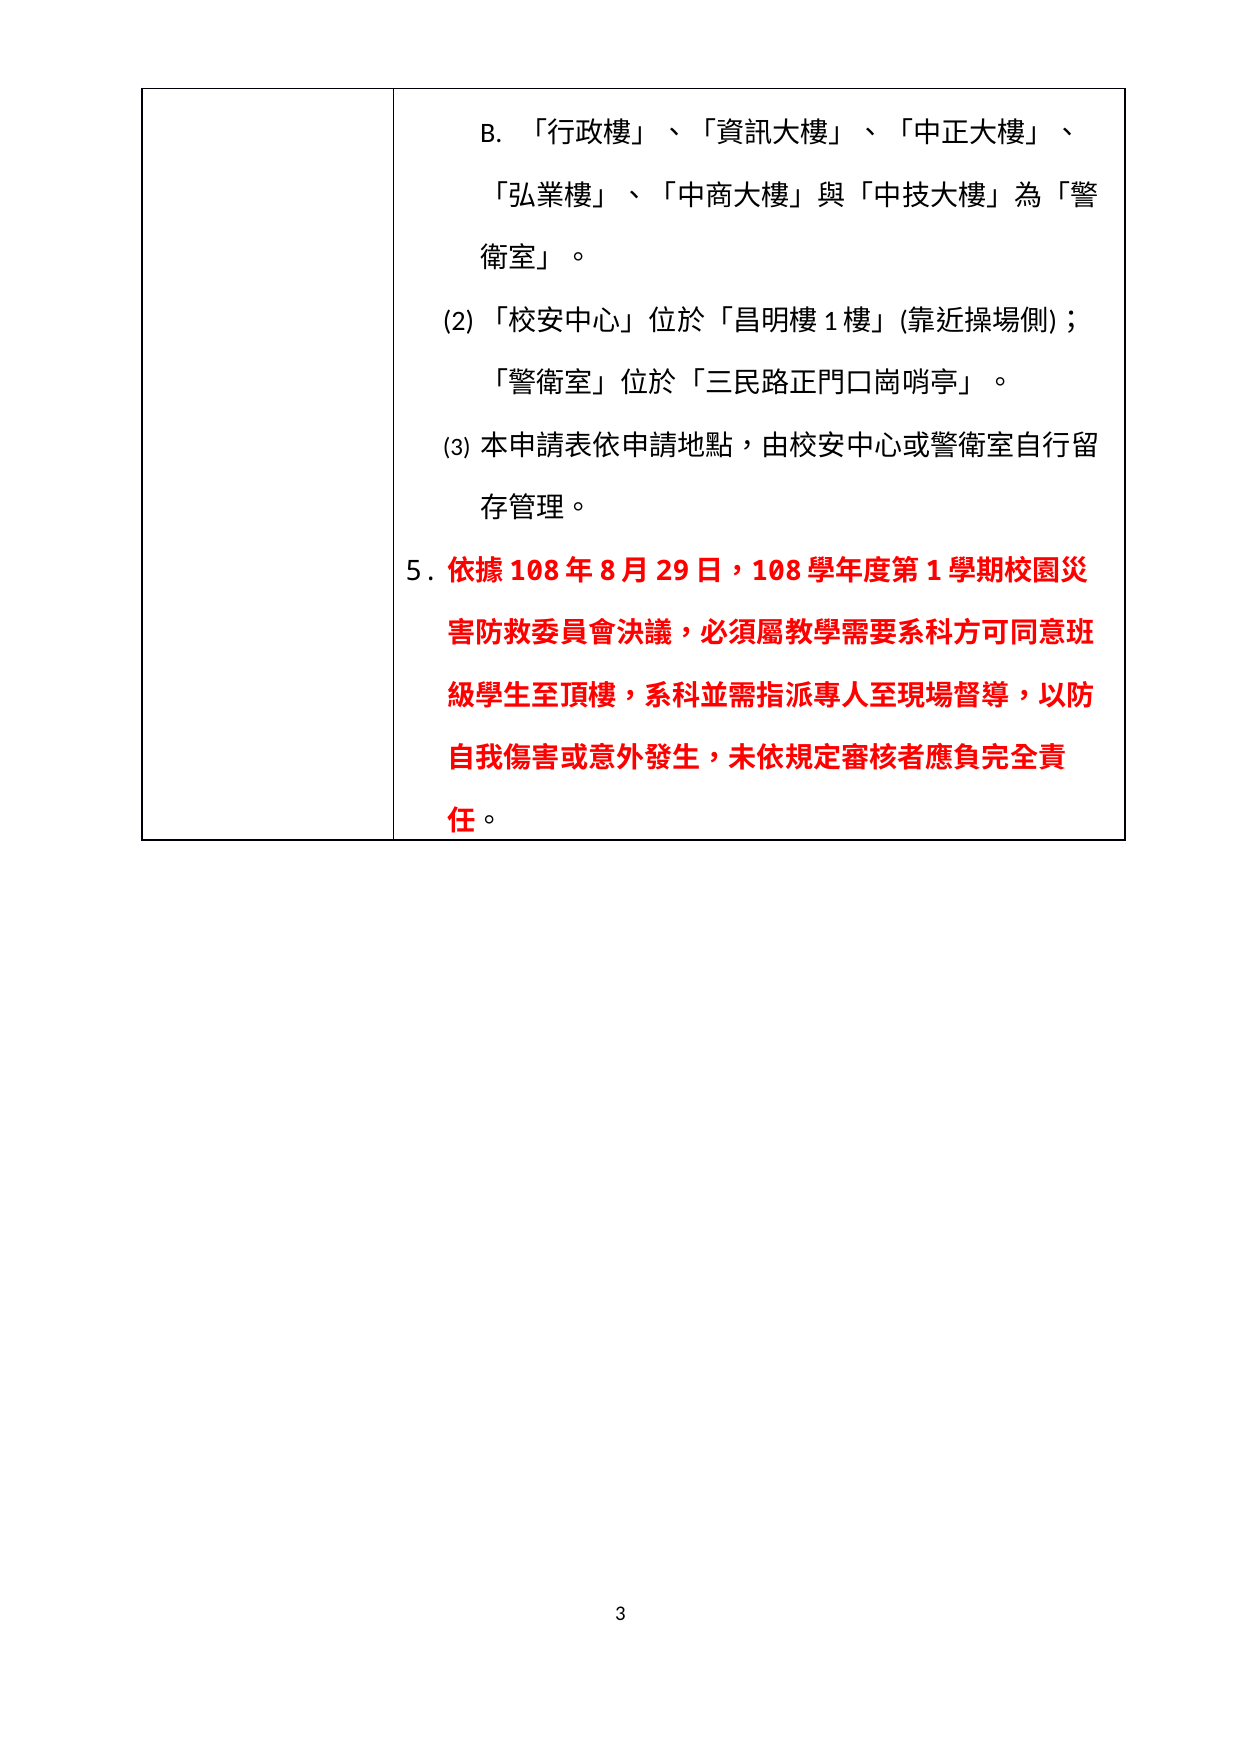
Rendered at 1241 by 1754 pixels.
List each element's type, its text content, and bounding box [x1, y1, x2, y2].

table_cell 建築物頂樓僅供【緊急避難逃生】使用，例外之使用應以【確有必要】為前提。 申請單位： 應負使用者安全與環境復原之責。 使用完畢應通知校安中心或警衛室進行復歸。 應親自將審查單位審核通過之申請表，依申請地點送交「校安中心」或「警衛室」。(請詳閱本注意事項第4點說明) 審查單位： 分工： A.學生社團活動不允許於頂樓辦理；非屬社團之學生活動「僅限系科教學使用」，審查單位為「學生所屬系科」。 B.廠商使用為「履約管理單位」。 C.其餘依前述原則判斷。 E.如有疑義請洽詢總務處駐衛警﹝警衛室，電話(04)2219-5354施隊長﹞。 審查單位應負責掌握使用狀況與使用者安全，學生活動應由任課老師陪同。 審查單位應依規定確實審核，未依規定者應負完全責任。 校安中心及警衛室： 分工： A.「活動中心」、「昌明樓」、「翰英樓」與「奇秀樓」為「校安中心」。 B. 「行政樓」、「資訊大樓」、「中正大樓」、「弘業樓」、「中商大樓」與「中技大樓」為「警衛室」。 「校安中心」位於「昌明樓1樓」(靠近操場側)；「警衛室」位於「三民路正門口崗哨亭」。 本申請表依申請地點，由校安中心或警衛室自行留存管理。 依據108年8月29日，108學年度第1學期校園災害防救委員會決議，必須屬教學需要系科方可同意班級學生至頂樓，系科並需指派專人至現場督導，以防自我傷害或意外發生，未依規定審核者應負完全責任。 [394, 89, 1124, 839]
table_cell [143, 89, 393, 839]
